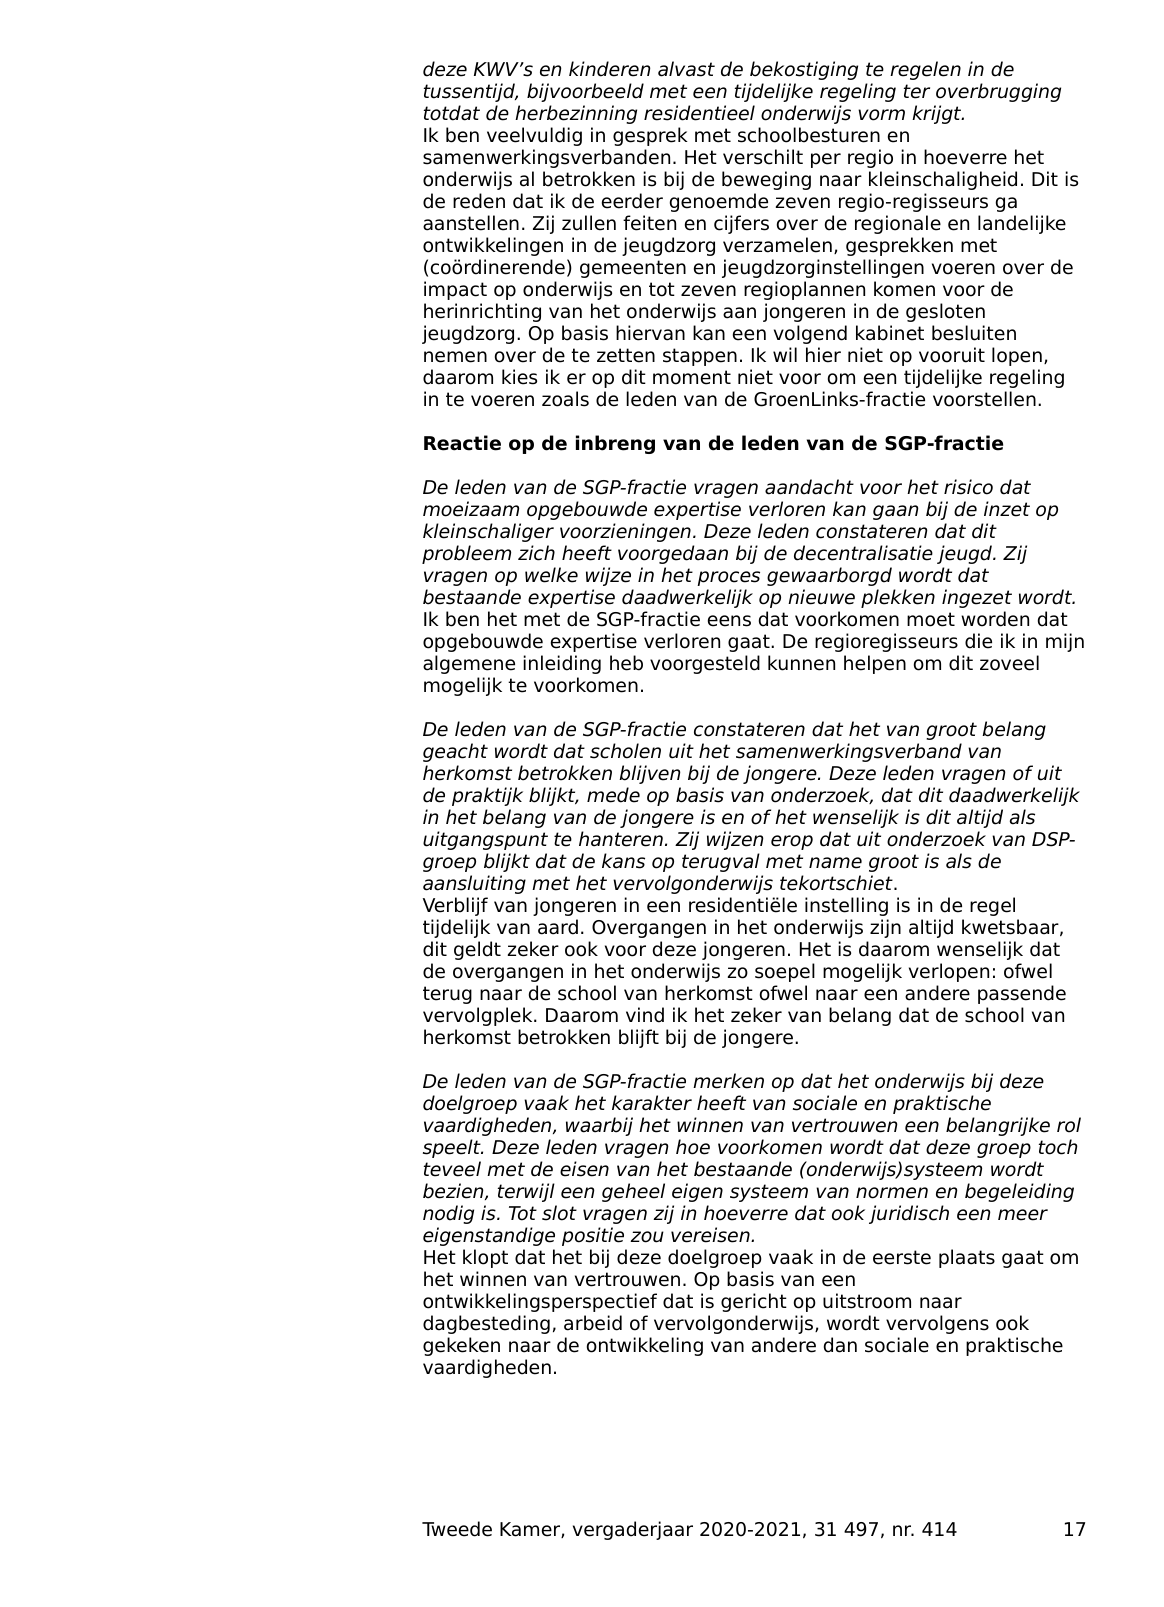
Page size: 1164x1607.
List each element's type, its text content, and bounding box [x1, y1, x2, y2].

text De leden van de SGP-fractie vragen aandacht voor het risico dat moeizaam opgebouwde expertise verloren kan gaan bij de inzet op kleinschaliger voorzieningen. Deze leden constateren dat dit probleem zich heeft voorgedaan bij de decentralisatie jeugd. Zij vragen op welke wijze in het proces gewaarborgd wordt dat bestaande expertise daadwerkelijk op nieuwe plekken ingezet wordt. [422, 477, 1087, 609]
text De leden van de SGP-fractie constateren dat het van groot belang geacht wordt dat scholen uit het samenwerkingsverband van herkomst betrokken blijven bij de jongere. Deze leden vragen of uit de praktijk blijkt, mede op basis van onderzoek, dat dit daadwerkelijk in het belang van de jongere is en of het wenselijk is dit altijd als uitgangspunt te hanteren. Zij wijzen erop dat uit onderzoek van DSP-groep blijkt dat de kans op terugval met name groot is als de aansluiting met het vervolgonderwijs tekortschiet. [422, 719, 1087, 895]
text Verblijf van jongeren in een residentiële instelling is in de regel tijdelijk van aard. Overgangen in het onderwijs zijn altijd kwetsbaar, dit geldt zeker ook voor deze jongeren. Het is daarom wenselijk dat de overgangen in het onderwijs zo soepel mogelijk verlopen: ofwel terug naar de school van herkomst ofwel naar een andere passende vervolgplek. Daarom vind ik het zeker van belang dat de school van herkomst betrokken blijft bij de jongere. [422, 895, 1087, 1049]
subtitle Reactie op de inbreng van de leden van de SGP-fractie [422, 433, 1087, 455]
text De leden van de SGP-fractie merken op dat het onderwijs bij deze doelgroep vaak het karakter heeft van sociale en praktische vaardigheden, waarbij het winnen van vertrouwen een belangrijke rol speelt. Deze leden vragen hoe voorkomen wordt dat deze groep toch teveel met de eisen van het bestaande (onderwijs)systeem wordt bezien, terwijl een geheel eigen systeem van normen en begeleiding nodig is. Tot slot vragen zij in hoeverre dat ook juridisch een meer eigenstandige positie zou vereisen. [422, 1071, 1087, 1247]
text Het klopt dat het bij deze doelgroep vaak in de eerste plaats gaat om het winnen van vertrouwen. Op basis van een ontwikkelingsperspectief dat is gericht op uitstroom naar dagbesteding, arbeid of vervolgonderwijs, wordt vervolgens ook gekeken naar de ontwikkeling van andere dan sociale en praktische vaardigheden. [422, 1247, 1087, 1379]
text Ik ben het met de SGP-fractie eens dat voorkomen moet worden dat opgebouwde expertise verloren gaat. De regioregisseurs die ik in mijn algemene inleiding heb voorgesteld kunnen helpen om dit zoveel mogelijk te voorkomen. [422, 609, 1087, 697]
text deze KWV’s en kinderen alvast de bekostiging te regelen in de tussentijd, bijvoorbeeld met een tijdelijke regeling ter overbrugging totdat de herbezinning residentieel onderwijs vorm krijgt. [422, 59, 1087, 125]
text Ik ben veelvuldig in gesprek met schoolbesturen en samenwerkingsverbanden. Het verschilt per regio in hoeverre het onderwijs al betrokken is bij de beweging naar kleinschaligheid. Dit is de reden dat ik de eerder genoemde zeven regio-regisseurs ga aanstellen. Zij zullen feiten en cijfers over de regionale en landelijke ontwikkelingen in de jeugdzorg verzamelen, gesprekken met (coördinerende) gemeenten en jeugdzorginstellingen voeren over de impact op onderwijs en tot zeven regioplannen komen voor de herinrichting van het onderwijs aan jongeren in de gesloten jeugdzorg. Op basis hiervan kan een volgend kabinet besluiten nemen over de te zetten stappen. Ik wil hier niet op vooruit lopen, daarom kies ik er op dit moment niet voor om een tijdelijke regeling in te voeren zoals de leden van de GroenLinks-fractie voorstellen. [422, 125, 1087, 411]
